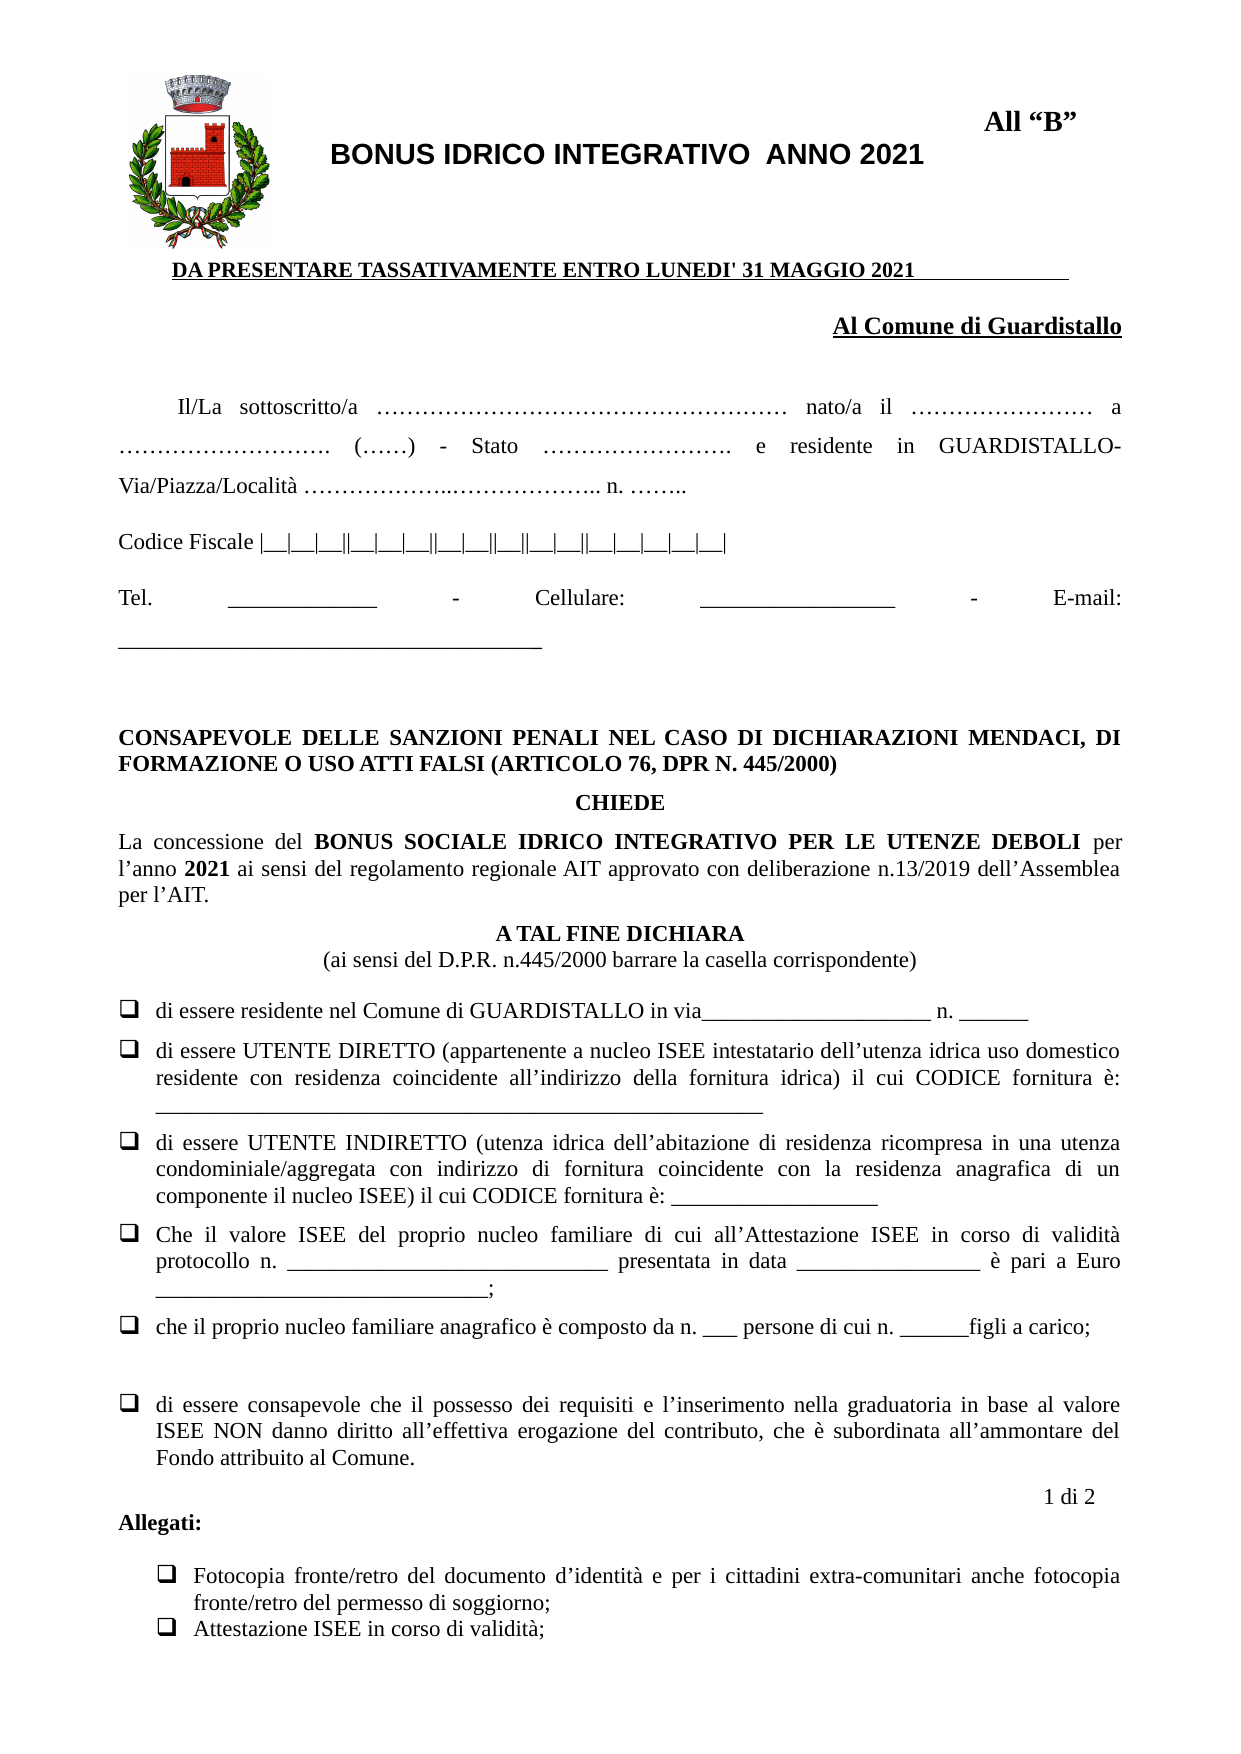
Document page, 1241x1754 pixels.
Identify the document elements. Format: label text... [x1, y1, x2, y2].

list di essere residente nel Comune di GUARDISTALLO in via____________________ n. ______ [118, 997, 1122, 1024]
list Attestazione ISEE in corso di validità; [156, 1615, 1122, 1642]
list Fotocopia fronte/retro del documento d’identità e per i cittadini extra-comunitari anche fotocopia fronte/retro del permesso di soggiorno; [156, 1562, 1122, 1615]
text Codice Fiscale |__|__|__||__|__|__||__|__||__||__|__||__|__|__|__|__| [118, 528, 1122, 554]
text Al Comune di Guardistallo [118, 311, 1122, 340]
text Il/La sottoscritto/a ……………………………………………… nato/a il …………………… a ………………………. (……) - Stato ……………………. e residente in GUARDISTALLO- Via/Piazza/Località ………………..……………….. n. …….. [118, 393, 1122, 498]
list di essere UTENTE DIRETTO (appartenente a nucleo ISEE intestatario dell’utenza idrica uso domestico residente con residenza coincidente all’indirizzo della fornitura idrica) il cui CODICE fornitura è: _____________________________________________________ [118, 1037, 1122, 1116]
text DA PRESENTARE TASSATIVAMENTE ENTRO LUNEDI' 31 MAGGIO 2021 [118, 257, 1122, 282]
text Tel. _____________ - Cellulare: _________________ - E-mail: _____________________________________ [118, 584, 1122, 652]
text A TAL FINE DICHIARA [118, 920, 1122, 946]
text CHIEDE [118, 789, 1122, 816]
text Allegati: [118, 1509, 1122, 1536]
list Che il valore ISEE del proprio nucleo familiare di cui all’Attestazione ISEE in corso di validità protocollo n. ____________________________ presentata in data ________________ è pari a Euro _____________________________; [118, 1221, 1122, 1300]
text 1 di 2 [118, 1483, 1122, 1509]
text CONSAPEVOLE DELLE SANZIONI PENALI NEL CASO DI DICHIARAZIONI MENDACI, DI FORMAZIONE O USO ATTI FALSI (ARTICOLO 76, DPR N. 445/2000) [118, 724, 1122, 777]
list di essere consapevole che il possesso dei requisiti e l’inserimento nella graduatoria in base al valore ISEE NON danno diritto all’effettiva erogazione del contributo, che è subordinata all’ammontare del Fondo attribuito al Comune. [118, 1391, 1122, 1470]
text (ai sensi del D.P.R. n.445/2000 barrare la casella corrispondente) [118, 946, 1122, 972]
text La concessione del BONUS SOCIALE IDRICO INTEGRATIVO PER LE UTENZE DEBOLI per l’anno 2021 ai sensi del regolamento regionale AIT approvato con deliberazione n.13/2019 dell’Assemblea per l’AIT. [118, 828, 1122, 907]
list che il proprio nucleo familiare anagrafico è composto da n. ___ persone di cui n. ______figli a carico; [118, 1313, 1122, 1339]
list di essere UTENTE INDIRETTO (utenza idrica dell’abitazione di residenza ricompresa in una utenza condominiale/aggregata con indirizzo di fornitura coincidente con la residenza anagrafica di un componente il nucleo ISEE) il cui CODICE fornitura è: __________________ [118, 1129, 1122, 1208]
